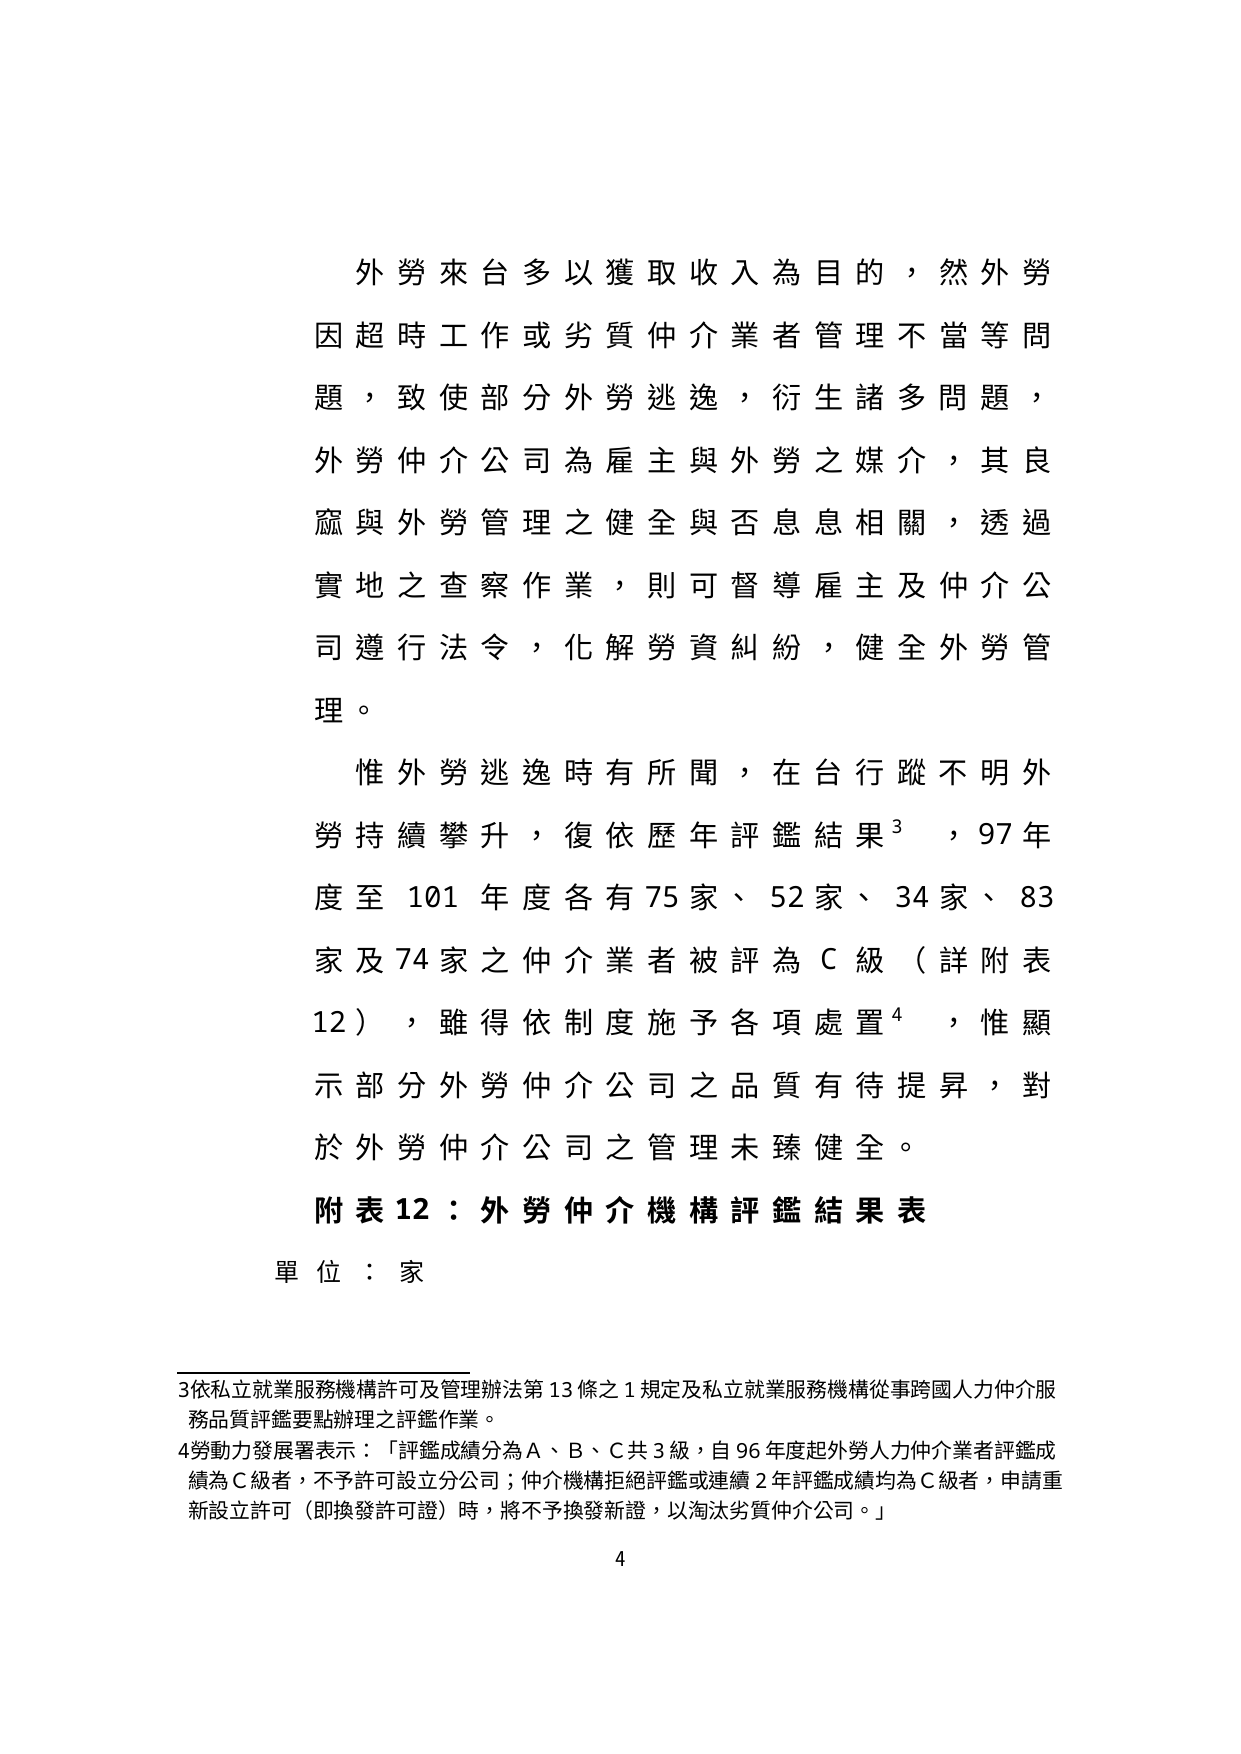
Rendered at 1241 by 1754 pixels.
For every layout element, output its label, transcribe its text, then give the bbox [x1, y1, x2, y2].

text 附表12：外勞仲介機構評鑑結果表 單位：家 [241, 1167, 1058, 1292]
text 勞動力發展署表示：「評鑑成績分為Ａ、Ｂ、Ｃ共3級，自96年度起外勞人力仲介業者評鑑成績為Ｃ級者，不予許可設立分公司；仲介機構拒絕評鑑或連續2年評鑑成績均為Ｃ級者，申請重新設立許可（即換發許可證）時，將不予換發新證，以淘汰劣質仲介公司。」 [177, 1434, 1063, 1525]
text 外勞來台多以獲取收入為目的，然外勞因超時工作或劣質仲介業者管理不當等問題，致使部分外勞逃逸，衍生諸多問題，外勞仲介公司為雇主與外勞之媒介，其良窳與外勞管理之健全與否息息相關，透過實地之查察作業，則可督導雇主及仲介公司遵行法令，化解勞資糾紛，健全外勞管理。 [271, 229, 1058, 729]
text 惟外勞逃逸時有所聞，在台行蹤不明外勞持續攀升，復依歷年評鑑結果，97年度至101年度各有75家、52家、34家、83家及74家之仲介業者被評為C級（詳附表12），雖得依制度施予各項處置，惟顯示部分外勞仲介公司之品質有待提昇，對於外勞仲介公司之管理未臻健全。 [271, 729, 1058, 1167]
text 依私立就業服務機構許可及管理辦法第13條之1規定及私立就業服務機構從事跨國人力仲介服務品質評鑑要點辦理之評鑑作業。 [177, 1373, 1063, 1434]
